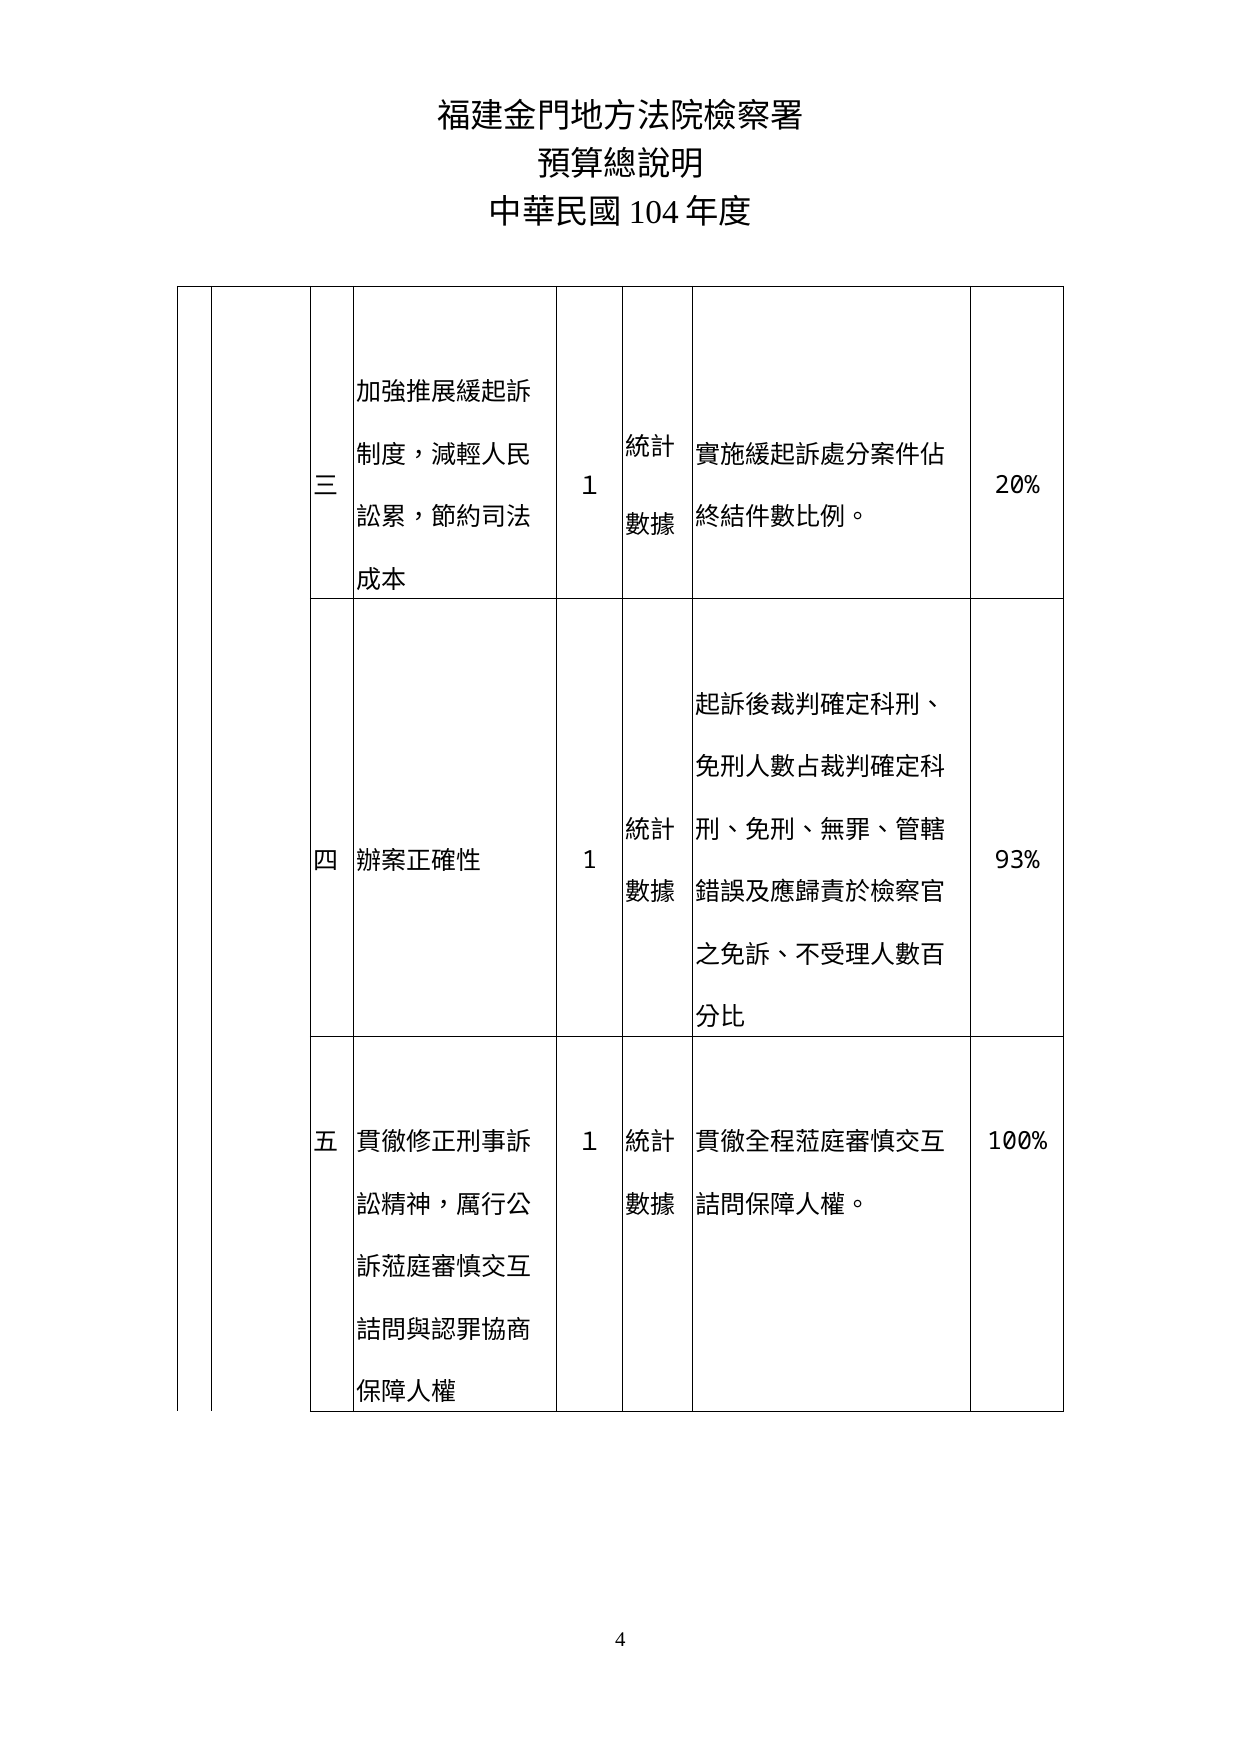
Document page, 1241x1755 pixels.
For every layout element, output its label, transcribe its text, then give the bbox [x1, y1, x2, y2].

table_cell 貫徹修正刑事訴訟精神，厲行公訴蒞庭審慎交互詰問與認罪協商保障人權 [354, 1037, 556, 1411]
table_cell 加強推展緩起訴制度，減輕人民訟累，節約司法成本 [354, 287, 556, 598]
table_cell 20% [971, 287, 1063, 598]
table_cell 93% [971, 599, 1063, 1036]
table_cell [178, 287, 211, 1411]
table_cell １ [557, 1037, 622, 1411]
table_cell 起訴後裁判確定科刑、免刑人數占裁判確定科刑、免刑、無罪、管轄錯誤及應歸責於檢察官之免訴、不受理人數百分比 [693, 599, 970, 1036]
table_cell [212, 287, 310, 1411]
table_cell 五 [311, 1037, 353, 1411]
table_cell 統計 數據 [623, 599, 692, 1036]
table_cell 四 [311, 599, 353, 1036]
table_cell 實施緩起訴處分案件佔終結件數比例。 [693, 287, 970, 598]
table_cell １ [557, 287, 622, 598]
table_cell 貫徹全程蒞庭審慎交互詰問保障人權。 [693, 1037, 970, 1411]
table_cell 統計 數據 [623, 287, 692, 598]
table_cell 辦案正確性 [354, 599, 556, 1036]
table_cell 統計 數據 [623, 1037, 692, 1411]
table_cell 100% [971, 1037, 1063, 1411]
table_cell 1 [557, 599, 622, 1036]
table_cell 三 [311, 287, 353, 598]
